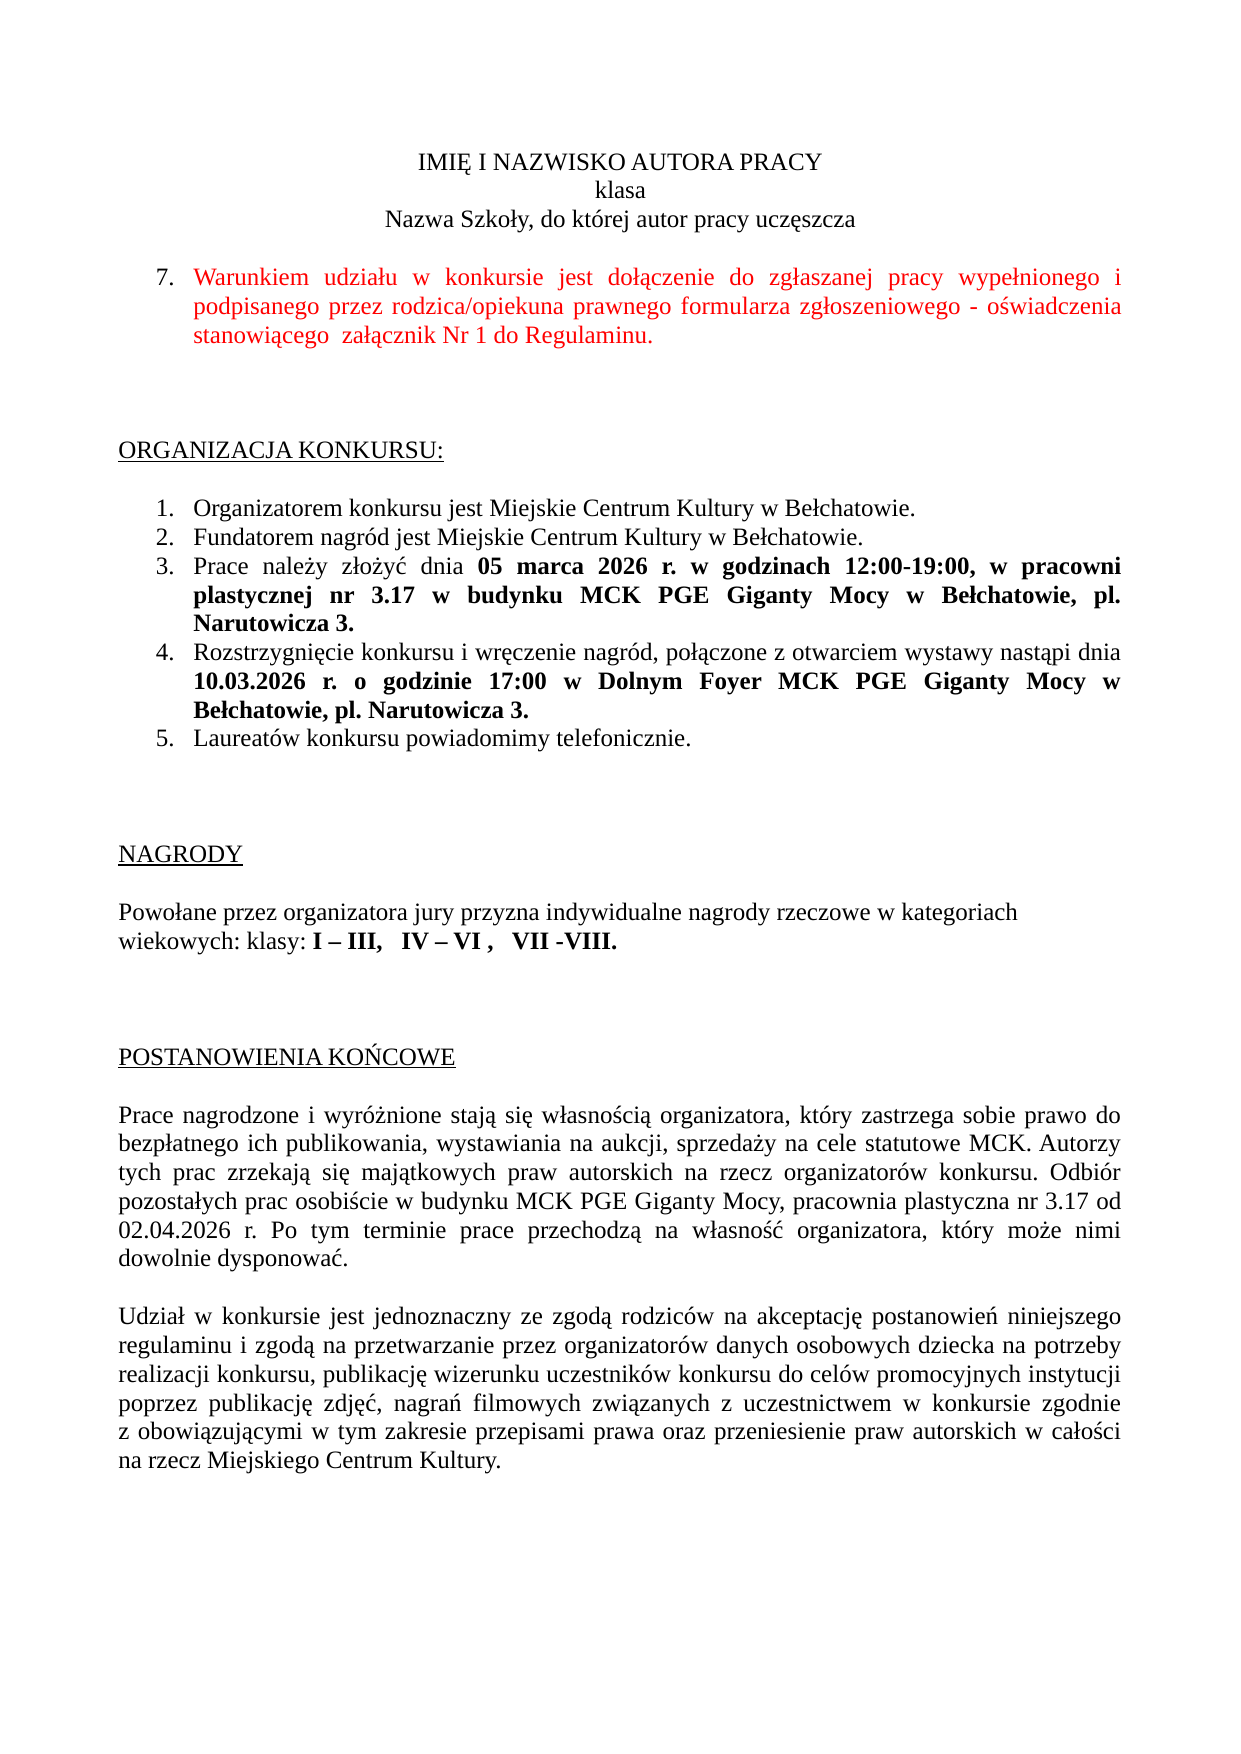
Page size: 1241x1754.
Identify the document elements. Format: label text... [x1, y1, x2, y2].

list Warunkiem udziału w konkursie jest dołączenie do zgłaszanej pracy wypełnionego i podpisanego przez rodzica/opiekuna prawnego formularza zgłoszeniowego - oświadczenia stanowiącego załącznik Nr 1 do Regulaminu. [156, 262, 1122, 348]
list Laureatów konkursu powiadomimy telefonicznie. [156, 723, 1122, 752]
text Udział w konkursie jest jednoznaczny ze zgodą rodziców na akceptację postanowień niniejszego regulaminu i zgodą na przetwarzanie przez organizatorów danych osobowych dziecka na potrzeby realizacji konkursu, publikację wizerunku uczestników konkursu do celów promocyjnych instytucji poprzez publikację zdjęć, nagrań filmowych związanych z uczestnictwem w konkursie zgodnie z obowiązującymi w tym zakresie przepisami prawa oraz przeniesienie praw autorskich w całości na rzecz Miejskiego Centrum Kultury. [118, 1301, 1122, 1474]
text ORGANIZACJA KONKURSU: [118, 436, 1122, 464]
list Organizatorem konkursu jest Miejskie Centrum Kultury w Bełchatowie. [156, 493, 1122, 522]
text Prace nagrodzone i wyróżnione stają się własnością organizatora, który zastrzega sobie prawo do bezpłatnego ich publikowania, wystawiania na aukcji, sprzedaży na cele statutowe MCK. Autorzy tych prac zrzekają się majątkowych praw autorskich na rzecz organizatorów konkursu. Odbiór pozostałych prac osobiście w budynku MCK PGE Giganty Mocy, pracownia plastyczna nr 3.17 od 02.04.2026 r. Po tym terminie prace przechodzą na własność organizatora, który może nimi dowolnie dysponować. [118, 1100, 1122, 1272]
list Rozstrzygnięcie konkursu i wręczenie nagród, połączone z otwarciem wystawy nastąpi dnia 10.03.2026 r. o godzinie 17:00 w Dolnym Foyer MCK PGE Giganty Mocy w Bełchatowie, pl. Narutowicza 3. [156, 637, 1122, 723]
list Fundatorem nagród jest Miejskie Centrum Kultury w Bełchatowie. [156, 522, 1122, 551]
text IMIĘ I NAZWISKO AUTORA PRACY [118, 147, 1122, 176]
text NAGRODY [118, 839, 1122, 868]
text Nazwa Szkoły, do której autor pracy uczęszcza [118, 204, 1122, 233]
text klasa [118, 176, 1122, 204]
text POSTANOWIENIA KOŃCOWE [118, 1042, 1122, 1071]
text Powołane przez organizatora jury przyzna indywidualne nagrody rzeczowe w kategoriach wiekowych: klasy: I – III, IV – VI , VII -VIII. [118, 897, 1122, 955]
list Prace należy złożyć dnia 05 marca 2026 r. w godzinach 12:00-19:00, w pracowni plastycznej nr 3.17 w budynku MCK PGE Giganty Mocy w Bełchatowie, pl. Narutowicza 3. [156, 551, 1122, 637]
